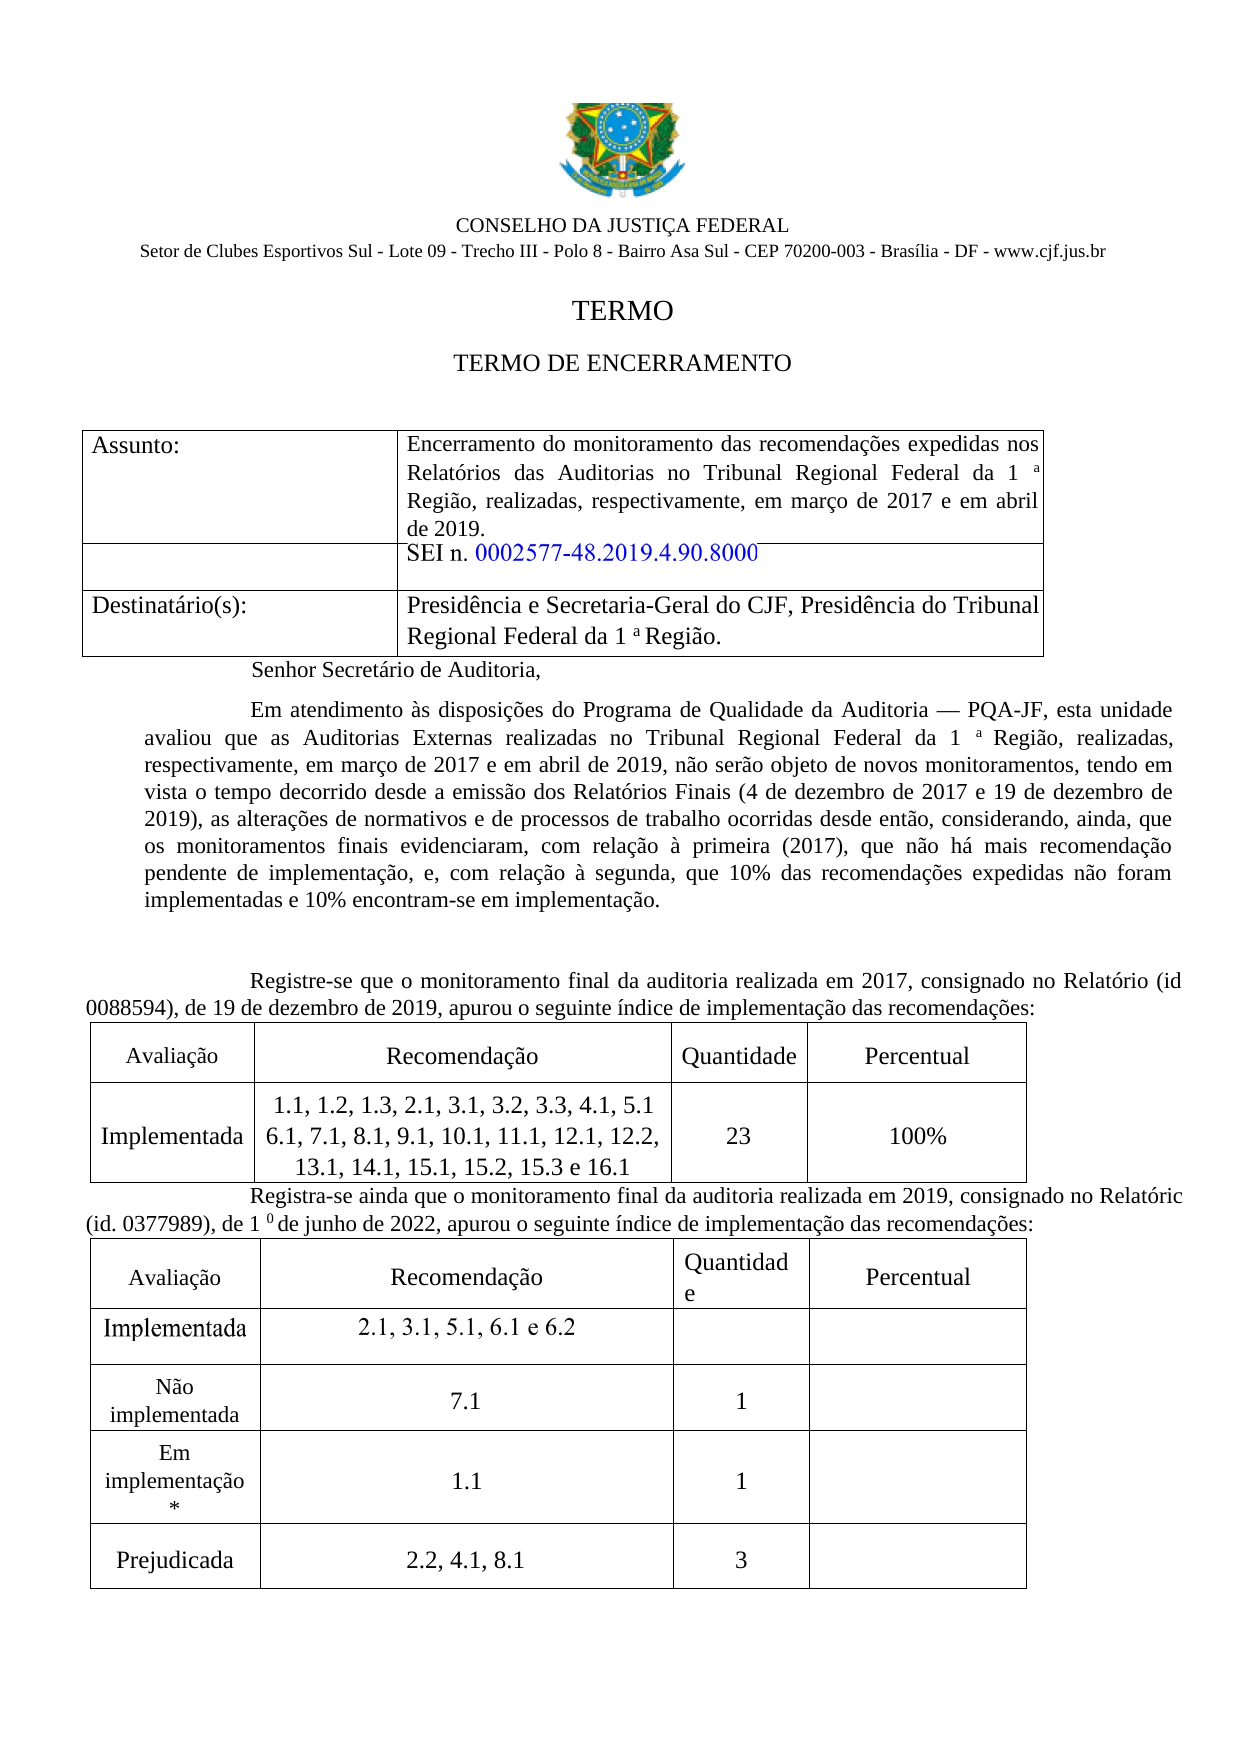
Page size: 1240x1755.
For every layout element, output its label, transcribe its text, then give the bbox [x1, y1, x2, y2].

subtitle TERMO [72, 293, 1173, 326]
table_header Avaliação [91, 1239, 260, 1308]
table_cell 2.2, 4.1, 8.1 [261, 1524, 673, 1587]
table_cell [810, 1309, 1026, 1364]
text Senhor Secretário de Auditoria, [251, 656, 1174, 682]
table_cell 1 [674, 1431, 809, 1523]
text TERMO DE ENCERRAMENTO [73, 348, 1172, 377]
table_header Recomendação [255, 1023, 671, 1082]
table_cell Destinatário(s): [83, 591, 397, 656]
table_header Percentual [810, 1239, 1026, 1308]
text Em atendimento às disposições do Programa de Qualidade da Auditoria — PQA-JF, esta unidade avaliou que as Auditorias Externas realizadas no Tribunal Regional Federal da 1 a Região, realizadas, respectivamente, em março de 2017 e em abril de 2019, não serão objeto de novos monitoramentos, tendo em vista o tempo decorrido desde a emissão dos Relatórios Finais (4 de dezembro de 2017 e 19 de dezembro de 2019), as alterações de normativos e de processos de trabalho ocorridas desde então, considerando, ainda, que os monitoramentos finais evidenciaram, com relação à primeira (2017), que não há mais recomendação pendente de implementação, e, com relação à segunda, que 10% das recomendações expedidas não foram implementadas e 10% encontram-se em implementação. [144, 697, 1174, 912]
text Registra-se ainda que o monitoramento final da auditoria realizada em 2019, consignado no Relatóric (id. 0377989), de 1 0 de junho de 2022, apurou o seguinte índice de implementação das recomendações: [86, 1183, 1184, 1236]
table_cell Presidência e Secretaria-Geral do CJF, Presidência do Tribunal Regional Federal da 1 a Região. [398, 591, 1043, 656]
table_header Avaliação [91, 1023, 254, 1082]
text Registre-se que o monitoramento final da auditoria realizada em 2017, consignado no Relatório (id 0088594), de 19 de dezembro de 2019, apurou o seguinte índice de implementação das recomendações: [86, 967, 1184, 1021]
table_cell Em implementação* [91, 1431, 260, 1523]
table_cell 1 [674, 1365, 809, 1429]
text Setor de Clubes Esportivos Sul - Lote 09 - Trecho III - Polo 8 - Bairro Asa Sul - CEP 70200-003 - Brasília - DF - www.cjf.jus.br [72, 240, 1174, 261]
table_cell 1.1 [261, 1431, 673, 1523]
table_cell [83, 544, 397, 590]
table_cell 3 [674, 1524, 809, 1587]
table_cell [398, 544, 1043, 590]
table_cell Prejudicada [91, 1524, 260, 1587]
table_header Percentual [808, 1023, 1026, 1082]
table_cell [91, 1309, 260, 1364]
table_cell [810, 1524, 1026, 1587]
table_header Quantidade [672, 1023, 807, 1082]
table_cell Não implementada [91, 1365, 260, 1429]
table_header Assunto: [83, 431, 397, 543]
table_cell 1.1, 1.2, 1.3, 2.1, 3.1, 3.2, 3.3, 4.1, 5.1 6.1, 7.1, 8.1, 9.1, 10.1, 11.1, 12.1, 12.2, 13.1, 14.1, 15.1, 15.2, 15.3 e 16.1 [255, 1083, 671, 1182]
table_header Encerramento do monitoramento das recomendações expedidas nos Relatórios das Auditorias no Tribunal Regional Federal da 1 a Região, realizadas, respectivamente, em março de 2017 e em abril de 2019. [398, 431, 1043, 543]
table_cell 7.1 [261, 1365, 673, 1429]
table_cell 100% [808, 1083, 1026, 1182]
table_cell [810, 1431, 1026, 1523]
table_cell [674, 1309, 809, 1364]
table_header Recomendação [261, 1239, 673, 1308]
table_cell 23 [672, 1083, 807, 1182]
table_cell [261, 1309, 673, 1364]
table_cell Implementada [91, 1083, 254, 1182]
text CONSELHO DA JUSTIÇA FEDERAL [73, 213, 1172, 237]
table_header Quantidade [674, 1239, 809, 1308]
table_cell [810, 1365, 1026, 1429]
